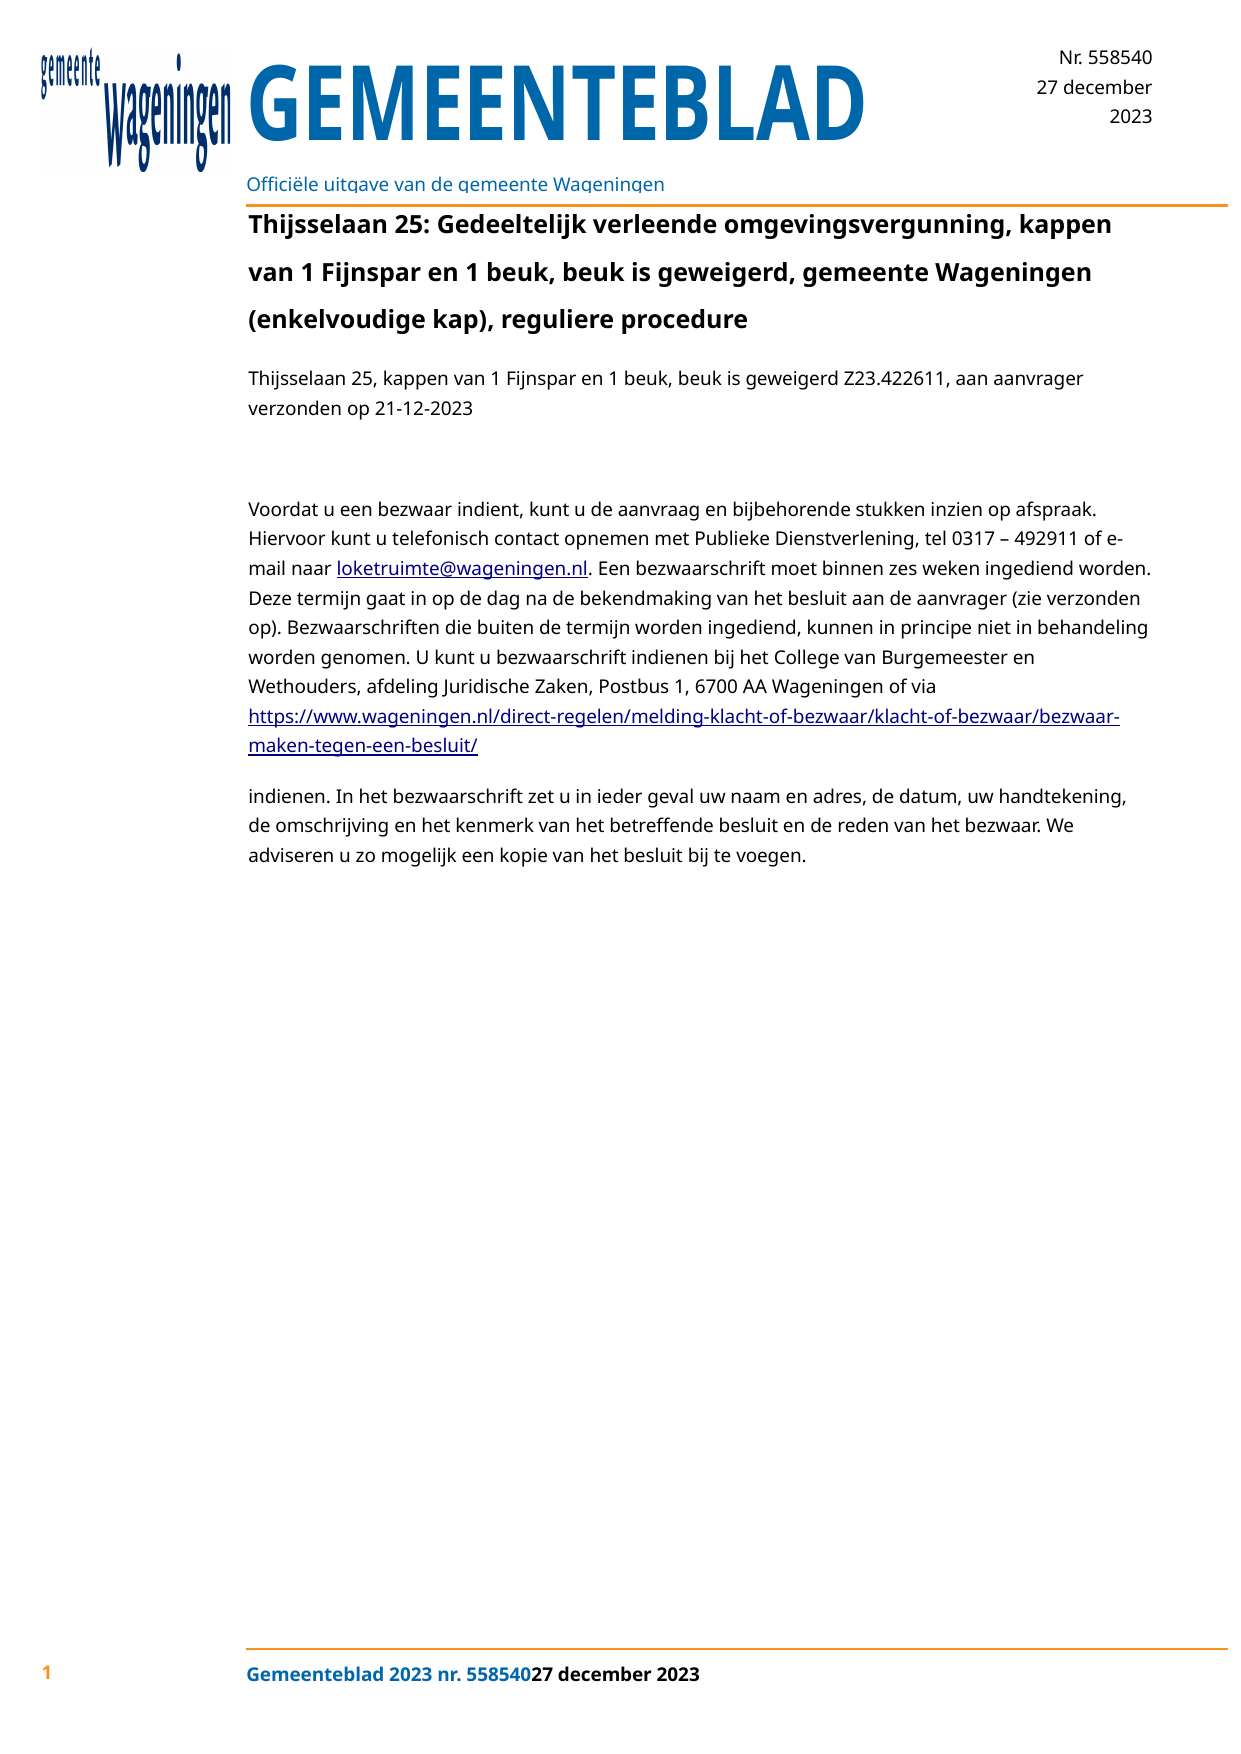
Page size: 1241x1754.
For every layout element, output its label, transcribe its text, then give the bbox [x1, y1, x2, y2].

text Voordat u een bezwaar indient, kunt u de aanvraag en bijbehorende stukken inzien op afspraak. Hiervoor kunt u telefonisch contact opnemen met Publieke Dienstverlening, tel 0317 – 492911 of e-mail naar loketruimte@wageningen.nl. Een bezwaarschrift moet binnen zes weken ingediend worden. Deze termijn gaat in op de dag na de bekendmaking van het besluit aan de aanvrager (zie verzonden op). Bezwaarschriften die buiten de termijn worden ingediend, kunnen in principe niet in behandeling worden genomen. U kunt u bezwaarschrift indienen bij het College van Burgemeester en Wethouders, afdeling Juridische Zaken, Postbus 1, 6700 AA Wageningen of via https://www.wageningen.nl/direct-regelen/melding-klacht-of-bezwaar/klacht-of-bezwaar/bezwaar-maken-tegen-een-besluit/ [248, 496, 1152, 758]
picture [41, 47, 231, 172]
text Thijsselaan 25: Gedeeltelijk verleende omgevingsvergunning, kappen van 1 Fijnspar en 1 beuk, beuk is geweigerd, gemeente Wageningen (enkelvoudige kap), reguliere procedure [248, 207, 1152, 336]
text Thijsselaan 25, kappen van 1 Fijnspar en 1 beuk, beuk is geweigerd Z23.422611, aan aanvrager verzonden op 21-12-2023 [248, 366, 1152, 421]
text indienen. In het bezwaarschrift zet u in ieder geval uw naam en adres, de datum, uw handtekening, de omschrijving en het kenmerk van het betreffende besluit en de reden van het bezwaar. We adviseren u zo mogelijk een kopie van het besluit bij te voegen. [248, 783, 1152, 868]
